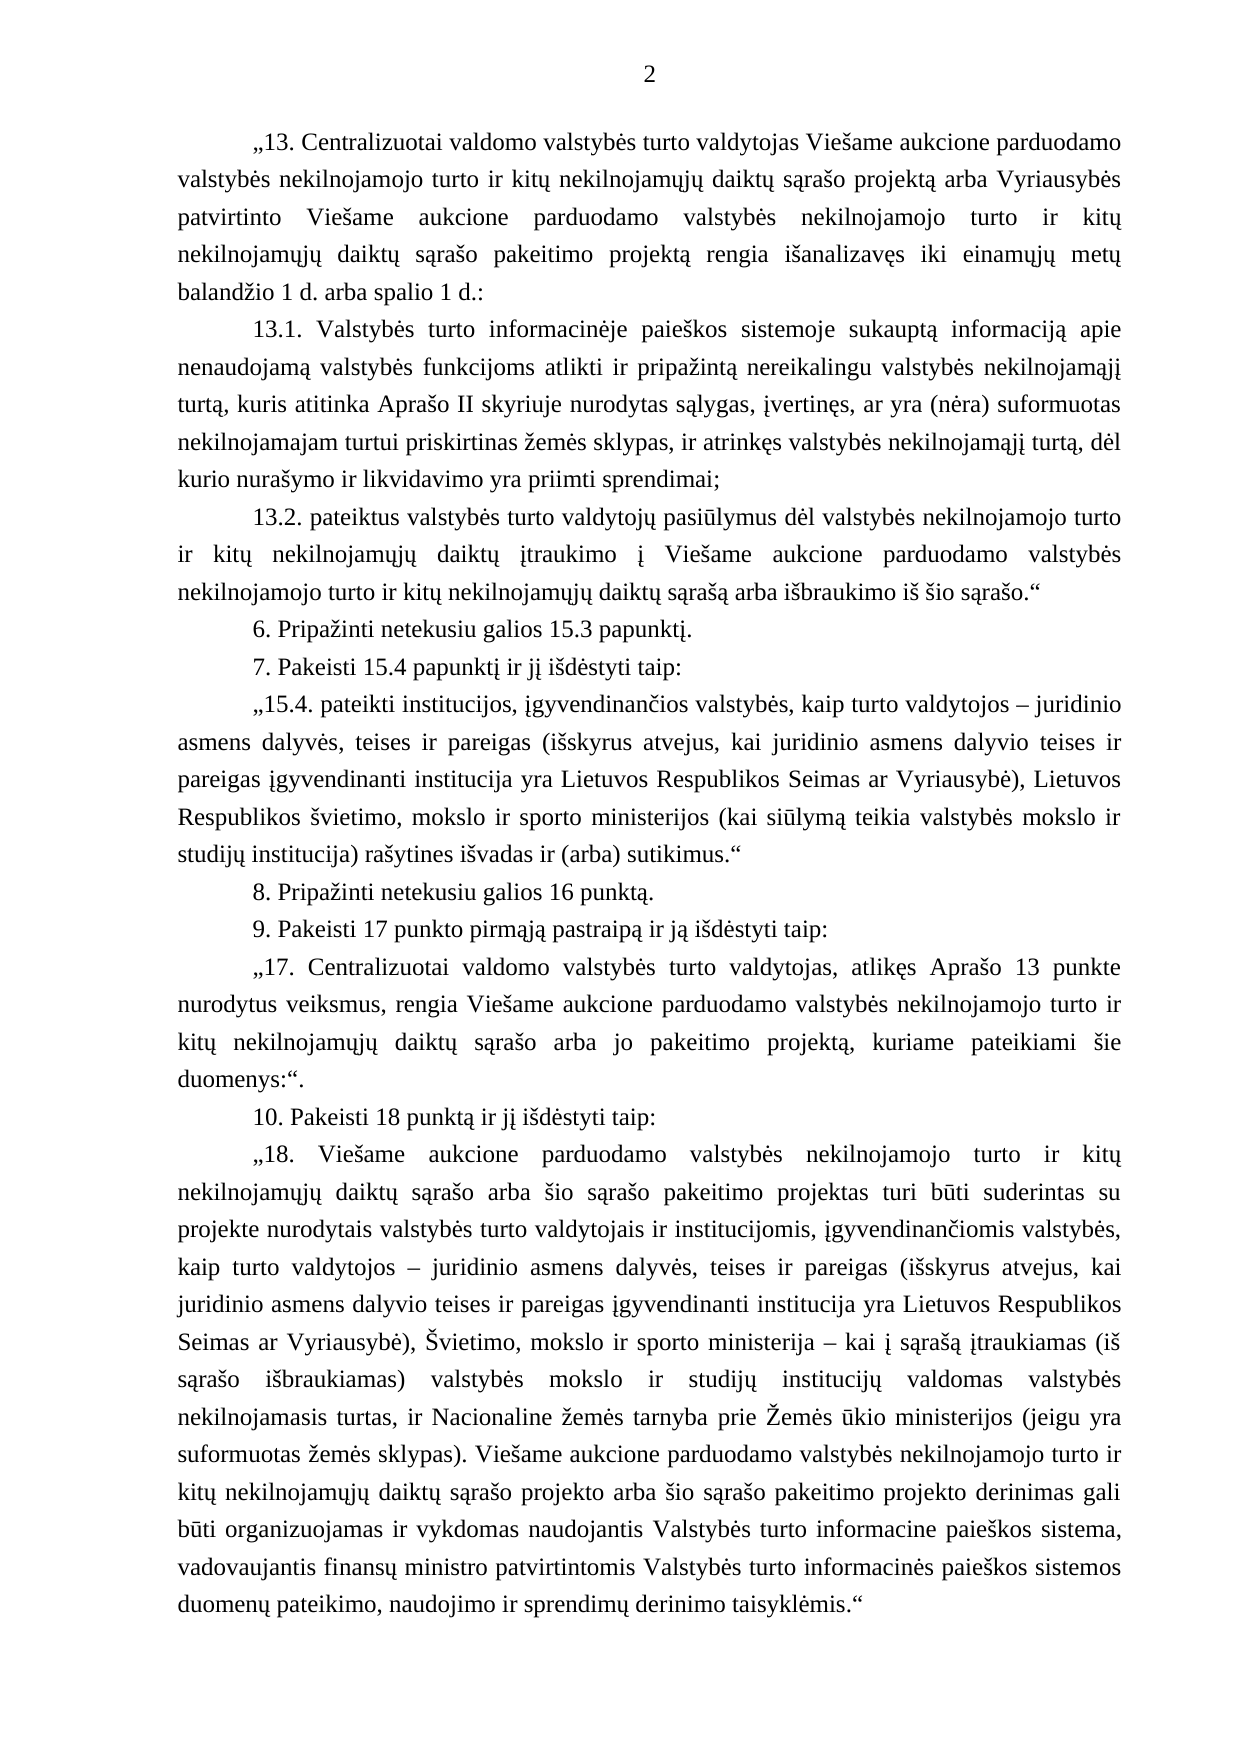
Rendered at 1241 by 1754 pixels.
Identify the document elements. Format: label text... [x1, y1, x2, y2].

text 13.2. pateiktus valstybės turto valdytojų pasiūlymus dėl valstybės nekilnojamojo turto ir kitų nekilnojamųjų daiktų įtraukimo į Viešame aukcione parduodamo valstybės nekilnojamojo turto ir kitų nekilnojamųjų daiktų sąrašą arba išbraukimo iš šio sąrašo.“ [177, 493, 1122, 606]
text 6. Pripažinti netekusiu galios 15.3 papunktį. [177, 606, 1122, 643]
text 9. Pakeisti 17 punkto pirmąją pastraipą ir ją išdėstyti taip: [177, 906, 1122, 943]
text 7. Pakeisti 15.4 papunktį ir jį išdėstyti taip: [177, 643, 1122, 681]
text 8. Pripažinti netekusiu galios 16 punktą. [177, 868, 1122, 906]
text „18. Viešame aukcione parduodamo valstybės nekilnojamojo turto ir kitų nekilnojamųjų daiktų sąrašo arba šio sąrašo pakeitimo projektas turi būti suderintas su projekte nurodytais valstybės turto valdytojais ir institucijomis, įgyvendinančiomis valstybės, kaip turto valdytojos – juridinio asmens dalyvės, teises ir pareigas (išskyrus atvejus, kai juridinio asmens dalyvio teises ir pareigas įgyvendinanti institucija yra Lietuvos Respublikos Seimas ar Vyriausybė), Švietimo, mokslo ir sporto ministerija – kai į sąrašą įtraukiamas (iš sąrašo išbraukiamas) valstybės mokslo ir studijų institucijų valdomas valstybės nekilnojamasis turtas, ir Nacionaline žemės tarnyba prie Žemės ūkio ministerijos (jeigu yra suformuotas žemės sklypas). Viešame aukcione parduodamo valstybės nekilnojamojo turto ir kitų nekilnojamųjų daiktų sąrašo projekto arba šio sąrašo pakeitimo projekto derinimas gali būti organizuojamas ir vykdomas naudojantis Valstybės turto informacine paieškos sistema, vadovaujantis finansų ministro patvirtintomis Valstybės turto informacinės paieškos sistemos duomenų pateikimo, naudojimo ir sprendimų derinimo taisyklėmis.“ [177, 1131, 1122, 1618]
text „15.4. pateikti institucijos, įgyvendinančios valstybės, kaip turto valdytojos – juridinio asmens dalyvės, teises ir pareigas (išskyrus atvejus, kai juridinio asmens dalyvio teises ir pareigas įgyvendinanti institucija yra Lietuvos Respublikos Seimas ar Vyriausybė), Lietuvos Respublikos švietimo, mokslo ir sporto ministerijos (kai siūlymą teikia valstybės mokslo ir studijų institucija) rašytines išvadas ir (arba) sutikimus.“ [177, 681, 1122, 868]
text „13. Centralizuotai valdomo valstybės turto valdytojas Viešame aukcione parduodamo valstybės nekilnojamojo turto ir kitų nekilnojamųjų daiktų sąrašo projektą arba Vyriausybės patvirtinto Viešame aukcione parduodamo valstybės nekilnojamojo turto ir kitų nekilnojamųjų daiktų sąrašo pakeitimo projektą rengia išanalizavęs iki einamųjų metų balandžio 1 d. arba spalio 1 d.: [177, 118, 1122, 306]
text „17. Centralizuotai valdomo valstybės turto valdytojas, atlikęs Aprašo 13 punkte nurodytus veiksmus, rengia Viešame aukcione parduodamo valstybės nekilnojamojo turto ir kitų nekilnojamųjų daiktų sąrašo arba jo pakeitimo projektą, kuriame pateikiami šie duomenys:“. [177, 943, 1122, 1093]
text 10. Pakeisti 18 punktą ir jį išdėstyti taip: [177, 1093, 1122, 1131]
text 13.1. Valstybės turto informacinėje paieškos sistemoje sukauptą informaciją apie nenaudojamą valstybės funkcijoms atlikti ir pripažintą nereikalingu valstybės nekilnojamąjį turtą, kuris atitinka Aprašo II skyriuje nurodytas sąlygas, įvertinęs, ar yra (nėra) suformuotas nekilnojamajam turtui priskirtinas žemės sklypas, ir atrinkęs valstybės nekilnojamąjį turtą, dėl kurio nurašymo ir likvidavimo yra priimti sprendimai; [177, 306, 1122, 493]
